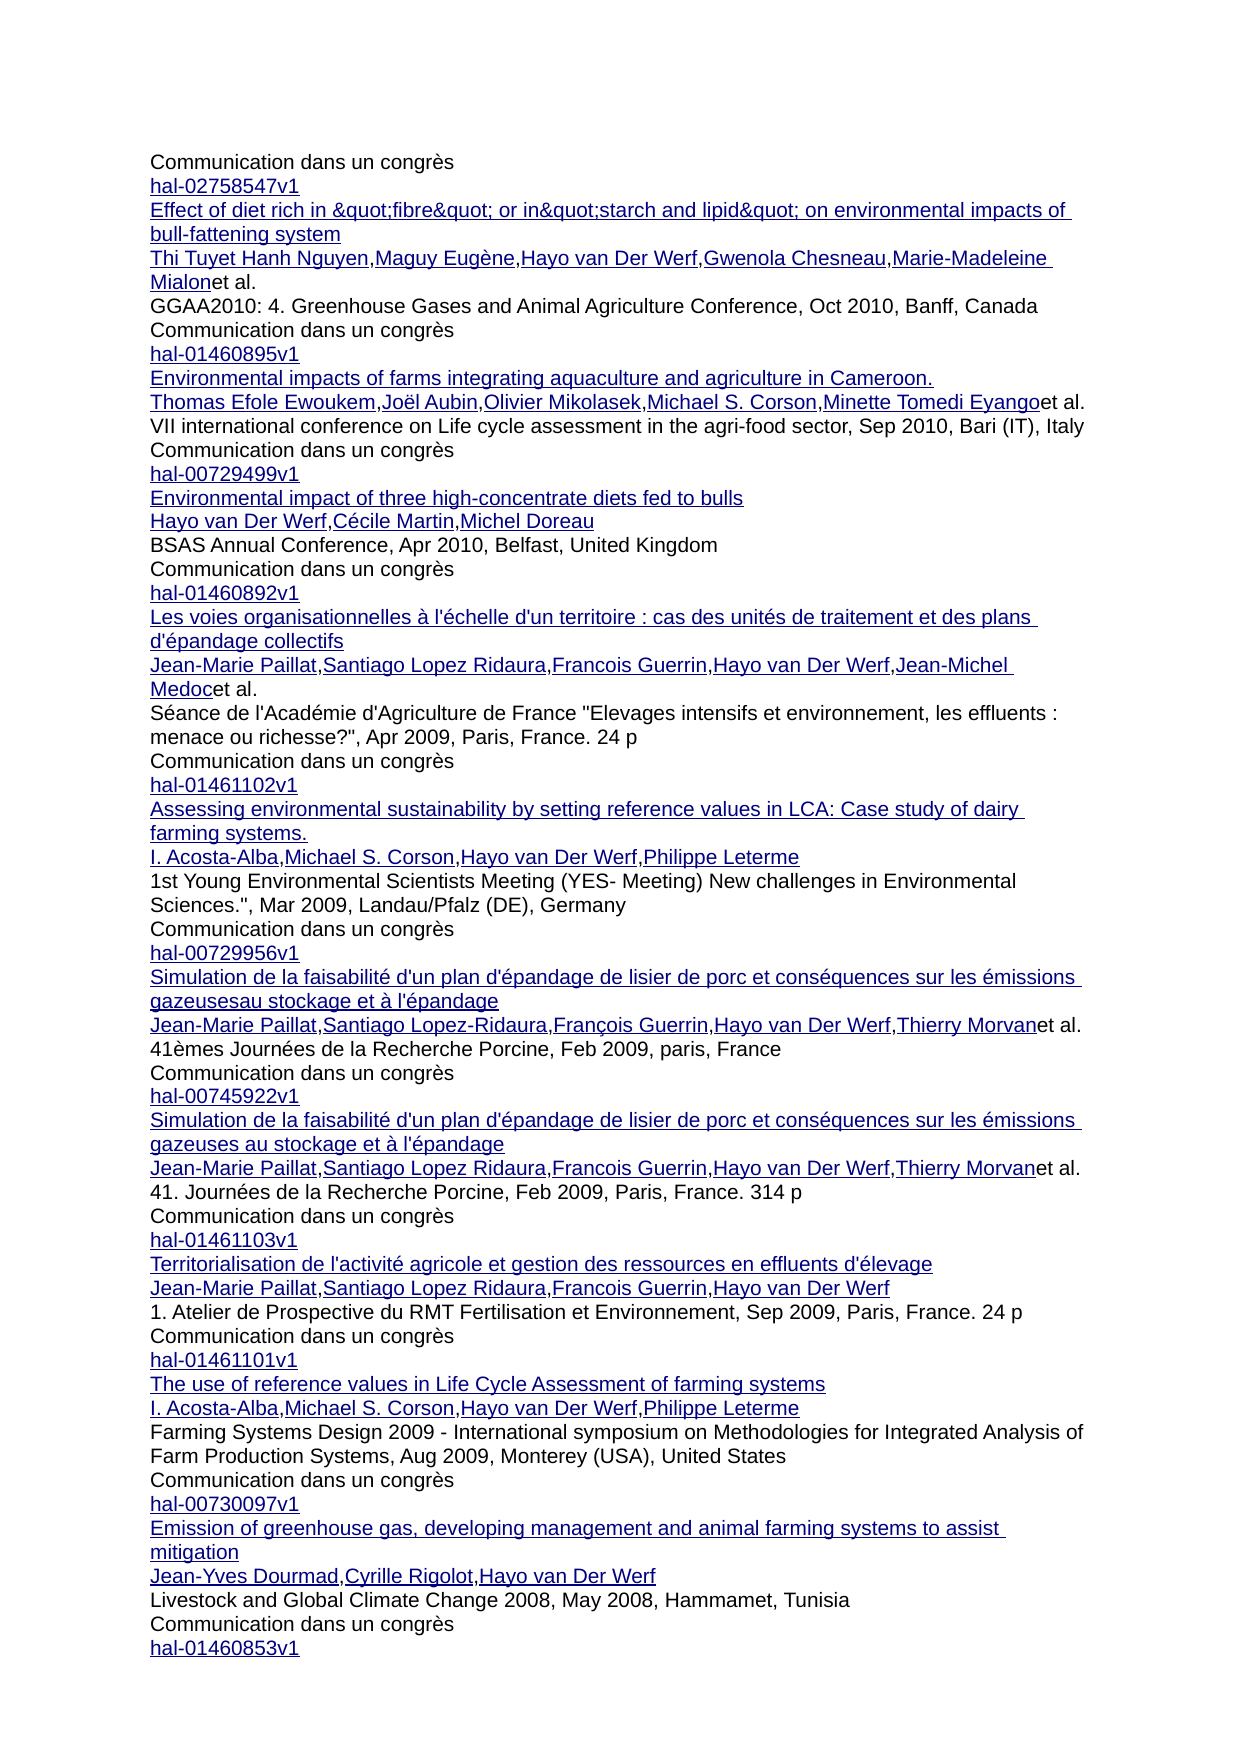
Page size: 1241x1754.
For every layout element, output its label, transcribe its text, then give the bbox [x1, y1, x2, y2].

table_cell The use of reference values in Life Cycle Assessment of farming systems I. Acosta-Alba,Michael S. Corson,Hayo van Der Werf,Philippe Leterme Farming Systems Design 2009 - International symposium on Methodologies for Integrated Analysis of Farm Production Systems, Aug 2009, Monterey (USA), United States Communication dans un congrès hal-00730097v1 [150, 1372, 1090, 1516]
table_cell Simulation de la faisabilité d'un plan d'épandage de lisier de porc et conséquences sur les émissions gazeuses au stockage et à l'épandage Jean-Marie Paillat,Santiago Lopez Ridaura,Francois Guerrin,Hayo van Der Werf,Thierry Morvanet al. 41. Journées de la Recherche Porcine, Feb 2009, Paris, France. 314 p Communication dans un congrès hal-01461103v1 [150, 1108, 1090, 1252]
table_cell Emission of greenhouse gas, developing management and animal farming systems to assist mitigation Jean-Yves Dourmad,Cyrille Rigolot,Hayo van Der Werf Livestock and Global Climate Change 2008, May 2008, Hammamet, Tunisia Communication dans un congrès hal-01460853v1 [150, 1516, 1090, 1659]
table_cell Environmental impact of three high-concentrate diets fed to bulls Hayo van Der Werf,Cécile Martin,Michel Doreau BSAS Annual Conference, Apr 2010, Belfast, United Kingdom Communication dans un congrès hal-01460892v1 [150, 485, 1090, 605]
table_cell Les voies organisationnelles à l'échelle d'un territoire : cas des unités de traitement et des plans d'épandage collectifs Jean-Marie Paillat,Santiago Lopez Ridaura,Francois Guerrin,Hayo van Der Werf,Jean-Michel Medocet al. Séance de l'Académie d'Agriculture de France "Elevages intensifs et environnement, les effluents : menace ou richesse?", Apr 2009, Paris, France. 24 p Communication dans un congrès hal-01461102v1 [150, 605, 1090, 797]
table_cell Territorialisation de l'activité agricole et gestion des ressources en effluents d'élevage Jean-Marie Paillat,Santiago Lopez Ridaura,Francois Guerrin,Hayo van Der Werf 1. Atelier de Prospective du RMT Fertilisation et Environnement, Sep 2009, Paris, France. 24 p Communication dans un congrès hal-01461101v1 [150, 1252, 1090, 1372]
table_cell Communication dans un congrès hal-02758547v1 [150, 150, 1090, 198]
table_cell Environmental impacts of farms integrating aquaculture and agriculture in Cameroon. Thomas Efole Ewoukem,Joël Aubin,Olivier Mikolasek,Michael S. Corson,Minette Tomedi Eyangoet al. VII international conference on Life cycle assessment in the agri-food sector, Sep 2010, Bari (IT), Italy Communication dans un congrès hal-00729499v1 [150, 366, 1090, 485]
table_cell Effect of diet rich in &quot;fibre&quot; or in&quot;starch and lipid&quot; on environmental impacts of bull-fattening system Thi Tuyet Hanh Nguyen,Maguy Eugène,Hayo van Der Werf,Gwenola Chesneau,Marie-Madeleine Mialonet al. GGAA2010: 4. Greenhouse Gases and Animal Agriculture Conference, Oct 2010, Banff, Canada Communication dans un congrès hal-01460895v1 [150, 198, 1090, 366]
table_cell Simulation de la faisabilité d'un plan d'épandage de lisier de porc et conséquences sur les émissions gazeusesau stockage et à l'épandage Jean-Marie Paillat,Santiago Lopez-Ridaura,François Guerrin,Hayo van Der Werf,Thierry Morvanet al. 41èmes Journées de la Recherche Porcine, Feb 2009, paris, France Communication dans un congrès hal-00745922v1 [150, 965, 1090, 1108]
table_cell Assessing environmental sustainability by setting reference values in LCA: Case study of dairy farming systems. I. Acosta-Alba,Michael S. Corson,Hayo van Der Werf,Philippe Leterme 1st Young Environmental Scientists Meeting (YES- Meeting) New challenges in Environmental Sciences.", Mar 2009, Landau/Pfalz (DE), Germany Communication dans un congrès hal-00729956v1 [150, 797, 1090, 964]
